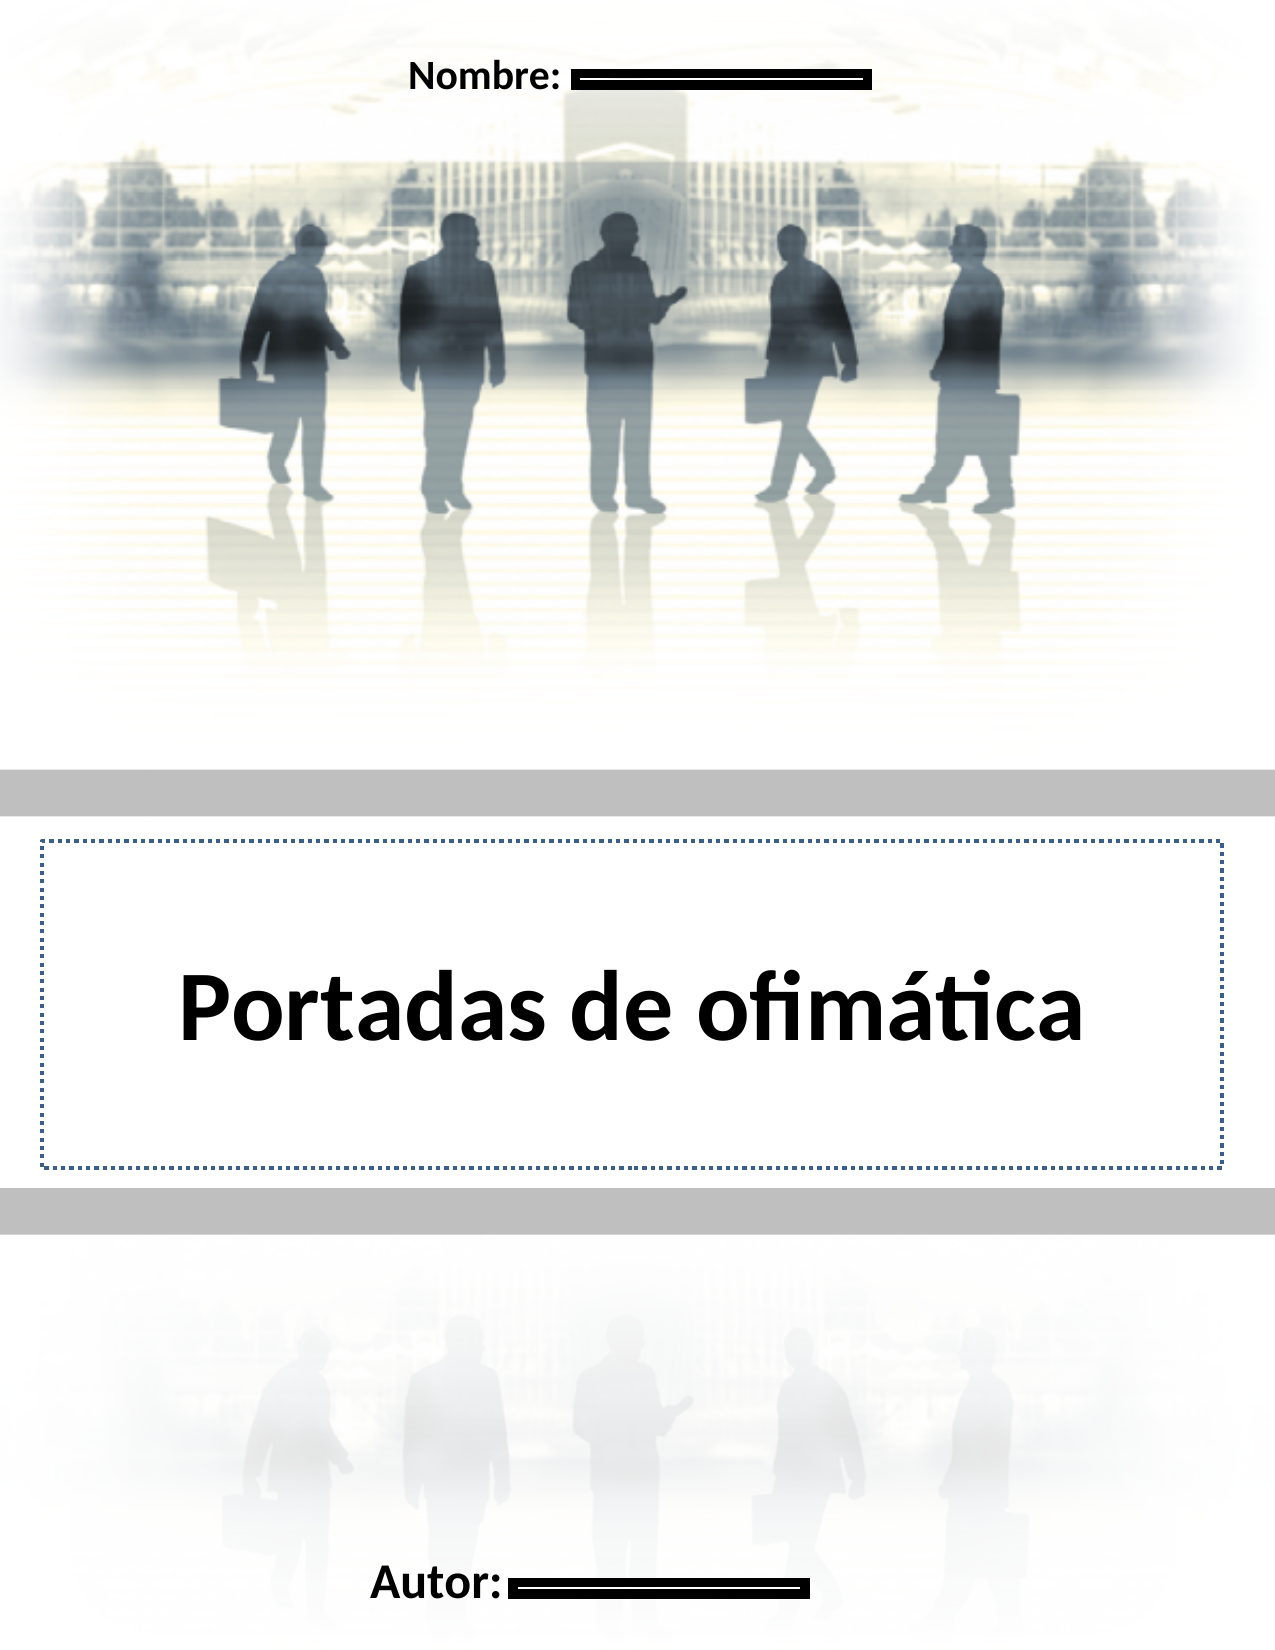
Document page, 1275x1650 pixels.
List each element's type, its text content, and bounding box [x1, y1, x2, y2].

text Portadas de ofimática [57, 943, 1207, 1066]
text Nombre: [253, 49, 1027, 100]
picture [133, 1169, 1112, 1188]
picture [133, 817, 1112, 841]
text Autor: [158, 1550, 931, 1611]
picture [132, 1235, 1113, 1572]
picture [133, 153, 1112, 769]
